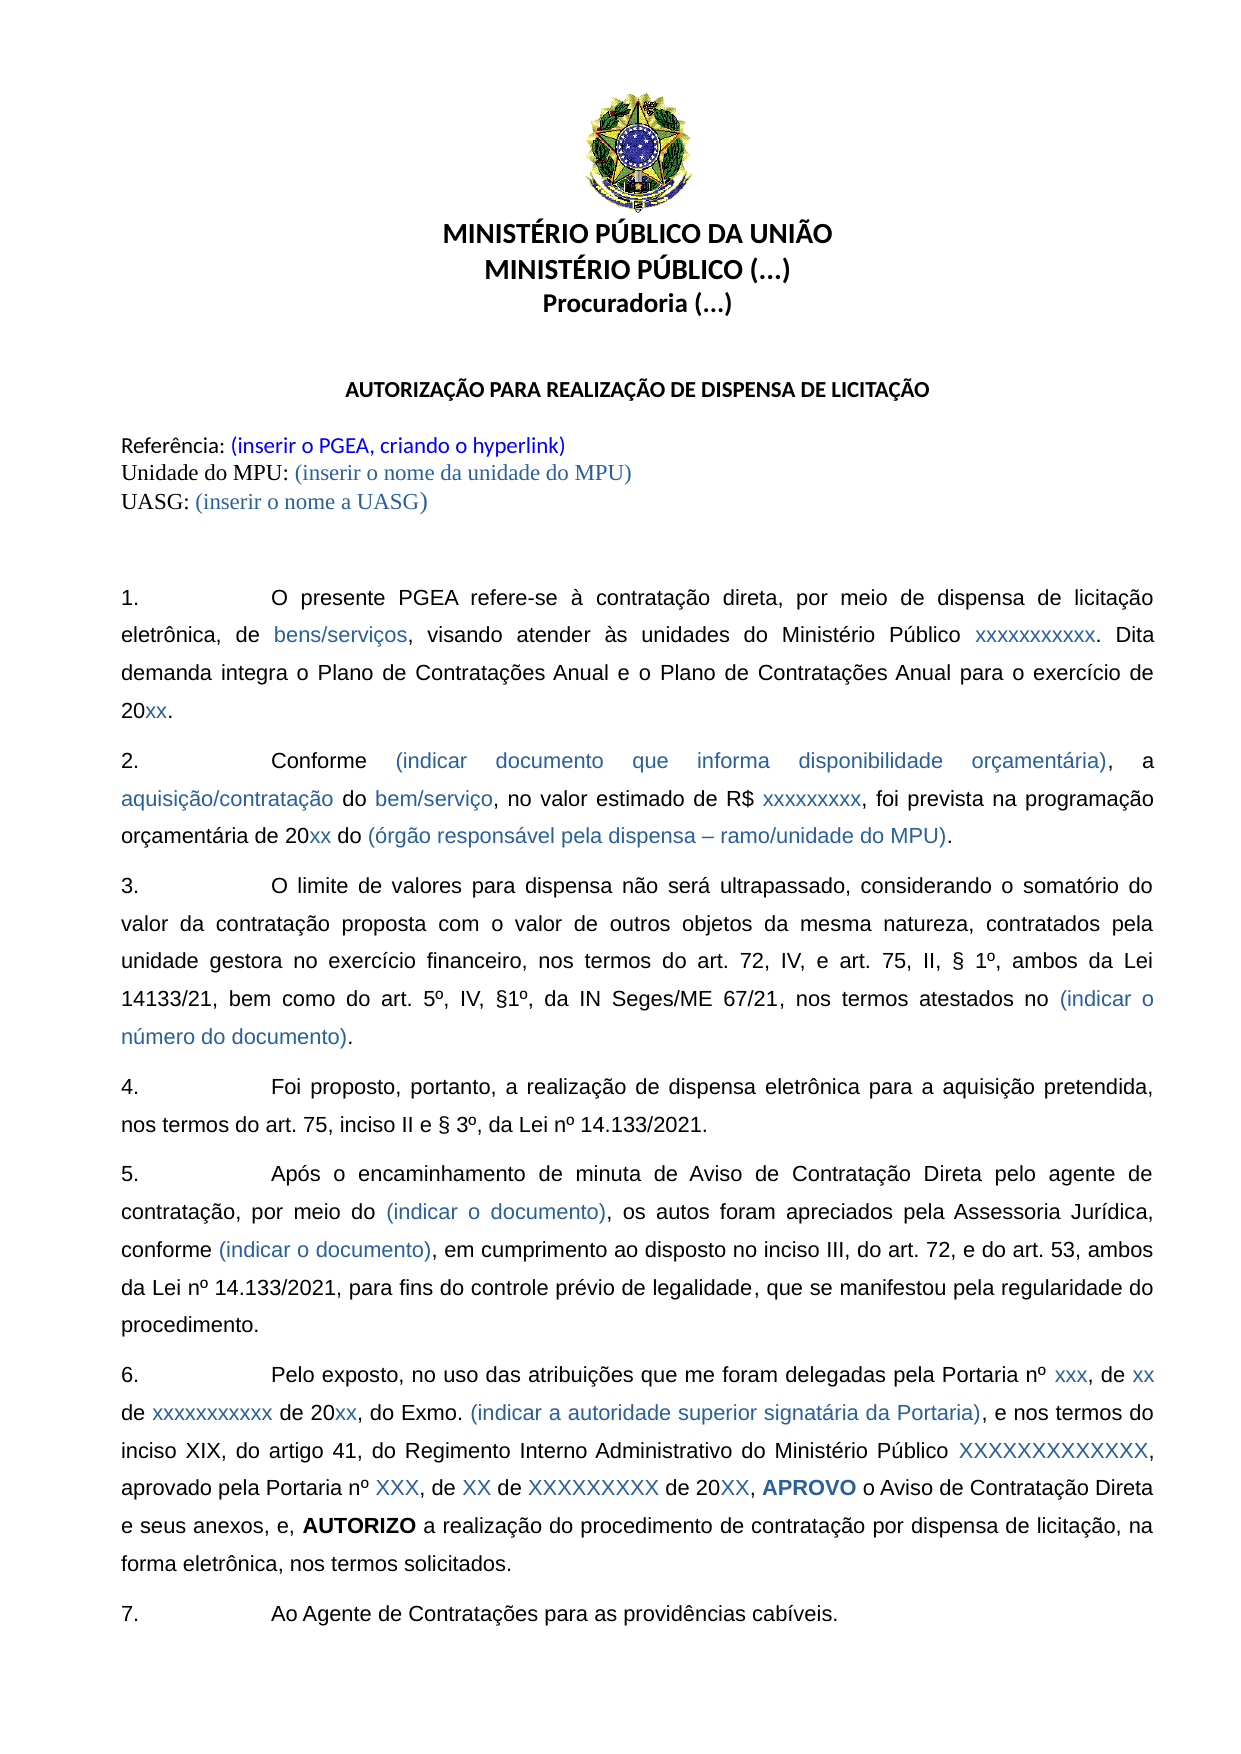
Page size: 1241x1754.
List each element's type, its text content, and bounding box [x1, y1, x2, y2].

text Unidade do MPU: (inserir o nome da unidade do MPU) [121, 459, 1154, 486]
text 1. O presente PGEA refere-se à contratação direta, por meio de dispensa de licitação eletrônica, de bens/serviços, visando atender às unidades do Ministério Público xxxxxxxxxxx. Dita demanda integra o Plano de Contratações Anual e o Plano de Contratações Anual para o exercício de 20xx. [121, 584, 1154, 723]
text Referência: (inserir o PGEA, criando o hyperlink) [121, 431, 1154, 459]
text MINISTÉRIO PÚBLICO DA UNIÃO [121, 215, 1154, 251]
text MINISTÉRIO PÚBLICO (...) [121, 251, 1154, 286]
text Procuradoria (...) [121, 286, 1154, 319]
text UASG: (inserir o nome a UASG) [121, 486, 1154, 514]
text 6. Pelo exposto, no uso das atribuições que me foram delegadas pela Portaria nº xxx, de xx de xxxxxxxxxxx de 20xx, do Exmo. (indicar a autoridade superior signatária da Portaria), e nos termos do inciso XIX, do artigo 41, do Regimento Interno Administrativo do Ministério Público XXXXXXXXXXXXX, aprovado pela Portaria nº XXX, de XX de XXXXXXXXX de 20XX, APROVO o Aviso de Contratação Direta e seus anexos, e, AUTORIZO a realização do procedimento de contratação por dispensa de licitação, na forma eletrônica, nos termos solicitados. [121, 1362, 1154, 1576]
text AUTORIZAÇÃO PARA REALIZAÇÃO DE DISPENSA DE LICITAÇÃO [121, 375, 1154, 403]
text 4. Foi proposto, portanto, a realização de dispensa eletrônica para a aquisição pretendida, nos termos do art. 75, inciso II e § 3º, da Lei nº 14.133/2021. [121, 1074, 1154, 1137]
text 5. Após o encaminhamento de minuta de Aviso de Contratação Direta pelo agente de contratação, por meio do (indicar o documento), os autos foram apreciados pela Assessoria Jurídica, conforme (indicar o documento), em cumprimento ao disposto no inciso III, do art. 72, e do art. 53, ambos da Lei nº 14.133/2021, para fins do controle prévio de legalidade, que se manifestou pela regularidade do procedimento. [121, 1161, 1154, 1337]
text 2. Conforme (indicar documento que informa disponibilidade orçamentária), a aquisição/contratação do bem/serviço, no valor estimado de R$ xxxxxxxxx, foi prevista na programação orçamentária de 20xx do (órgão responsável pela dispensa – ramo/unidade do MPU). [121, 748, 1154, 848]
text 3. O limite de valores para dispensa não será ultrapassado, considerando o somatório do valor da contratação proposta com o valor de outros objetos da mesma natureza, contratados pela unidade gestora no exercício financeiro, nos termos do art. 72, IV, e art. 75, II, § 1º, ambos da Lei 14133/21, bem como do art. 5º, IV, §1º, da IN Seges/ME 67/21, nos termos atestados no (indicar o número do documento). [121, 873, 1154, 1049]
text 7. Ao Agente de Contratações para as providências cabíveis. [121, 1601, 1154, 1626]
